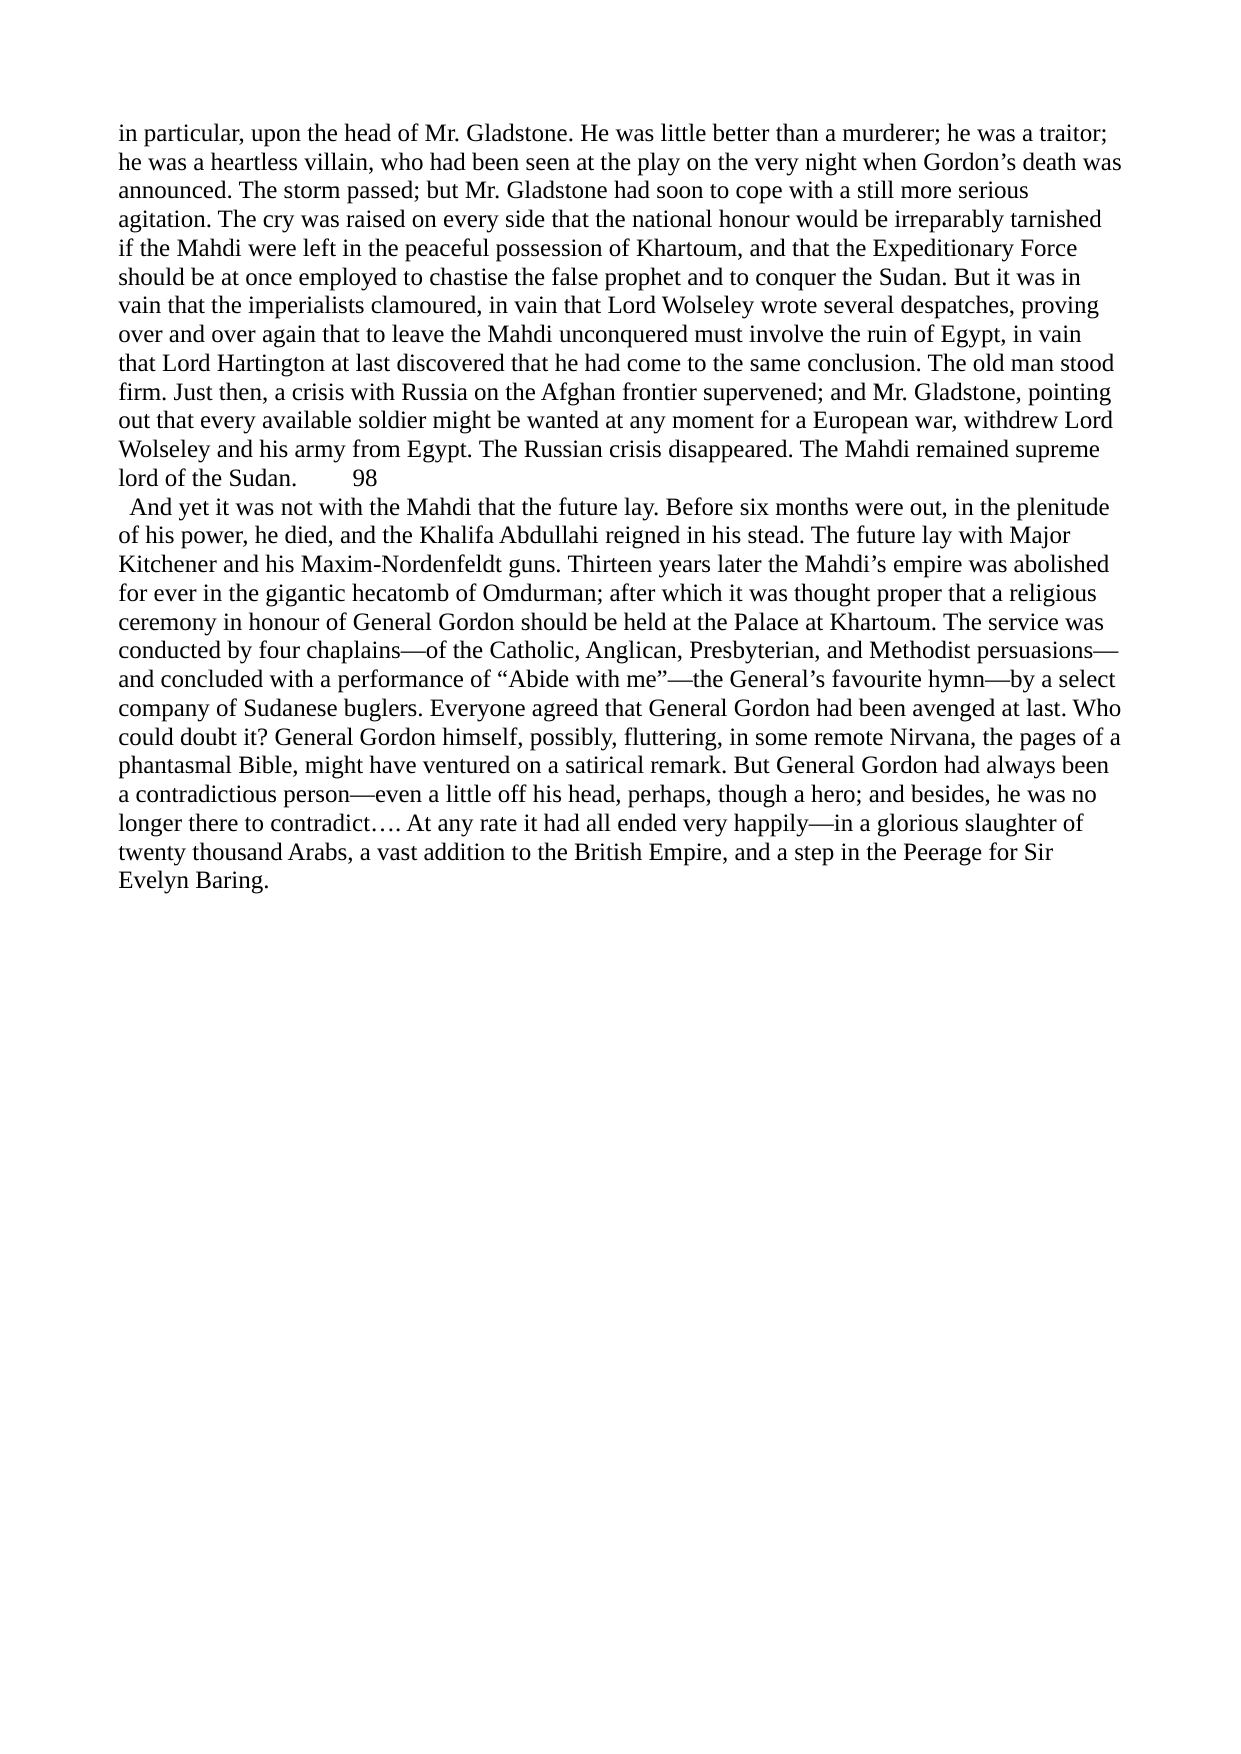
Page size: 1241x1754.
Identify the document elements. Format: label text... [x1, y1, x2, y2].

text in particular, upon the head of Mr. Gladstone. He was little better than a murderer; he was a traitor; he was a heartless villain, who had been seen at the play on the very night when Gordon’s death was announced. The storm passed; but Mr. Gladstone had soon to cope with a still more serious agitation. The cry was raised on every side that the national honour would be irreparably tarnished if the Mahdi were left in the peaceful possession of Khartoum, and that the Expeditionary Force should be at once employed to chastise the false prophet and to conquer the Sudan. But it was in vain that the imperialists clamoured, in vain that Lord Wolseley wrote several despatches, proving over and over again that to leave the Mahdi unconquered must involve the ruin of Egypt, in vain that Lord Hartington at last discovered that he had come to the same conclusion. The old man stood firm. Just then, a crisis with Russia on the Afghan frontier supervened; and Mr. Gladstone, pointing out that every available soldier might be wanted at any moment for a European war, withdrew Lord Wolseley and his army from Egypt. The Russian crisis disappeared. The Mahdi remained supreme lord of the Sudan. 98 [118, 118, 1122, 492]
text And yet it was not with the Mahdi that the future lay. Before six months were out, in the plenitude of his power, he died, and the Khalifa Abdullahi reigned in his stead. The future lay with Major Kitchener and his Maxim-Nordenfeldt guns. Thirteen years later the Mahdi’s empire was abolished for ever in the gigantic hecatomb of Omdurman; after which it was thought proper that a religious ceremony in honour of General Gordon should be held at the Palace at Khartoum. The service was conducted by four chaplains—of the Catholic, Anglican, Presbyterian, and Methodist persuasions—and concluded with a performance of “Abide with me”—the General’s favourite hymn—by a select company of Sudanese buglers. Everyone agreed that General Gordon had been avenged at last. Who could doubt it? General Gordon himself, possibly, fluttering, in some remote Nirvana, the pages of a phantasmal Bible, might have ventured on a satirical remark. But General Gordon had always been a contradictious person—even a little off his head, perhaps, though a hero; and besides, he was no longer there to contradict…. At any rate it had all ended very happily—in a glorious slaughter of twenty thousand Arabs, a vast addition to the British Empire, and a step in the Peerage for Sir Evelyn Baring. [118, 492, 1122, 894]
